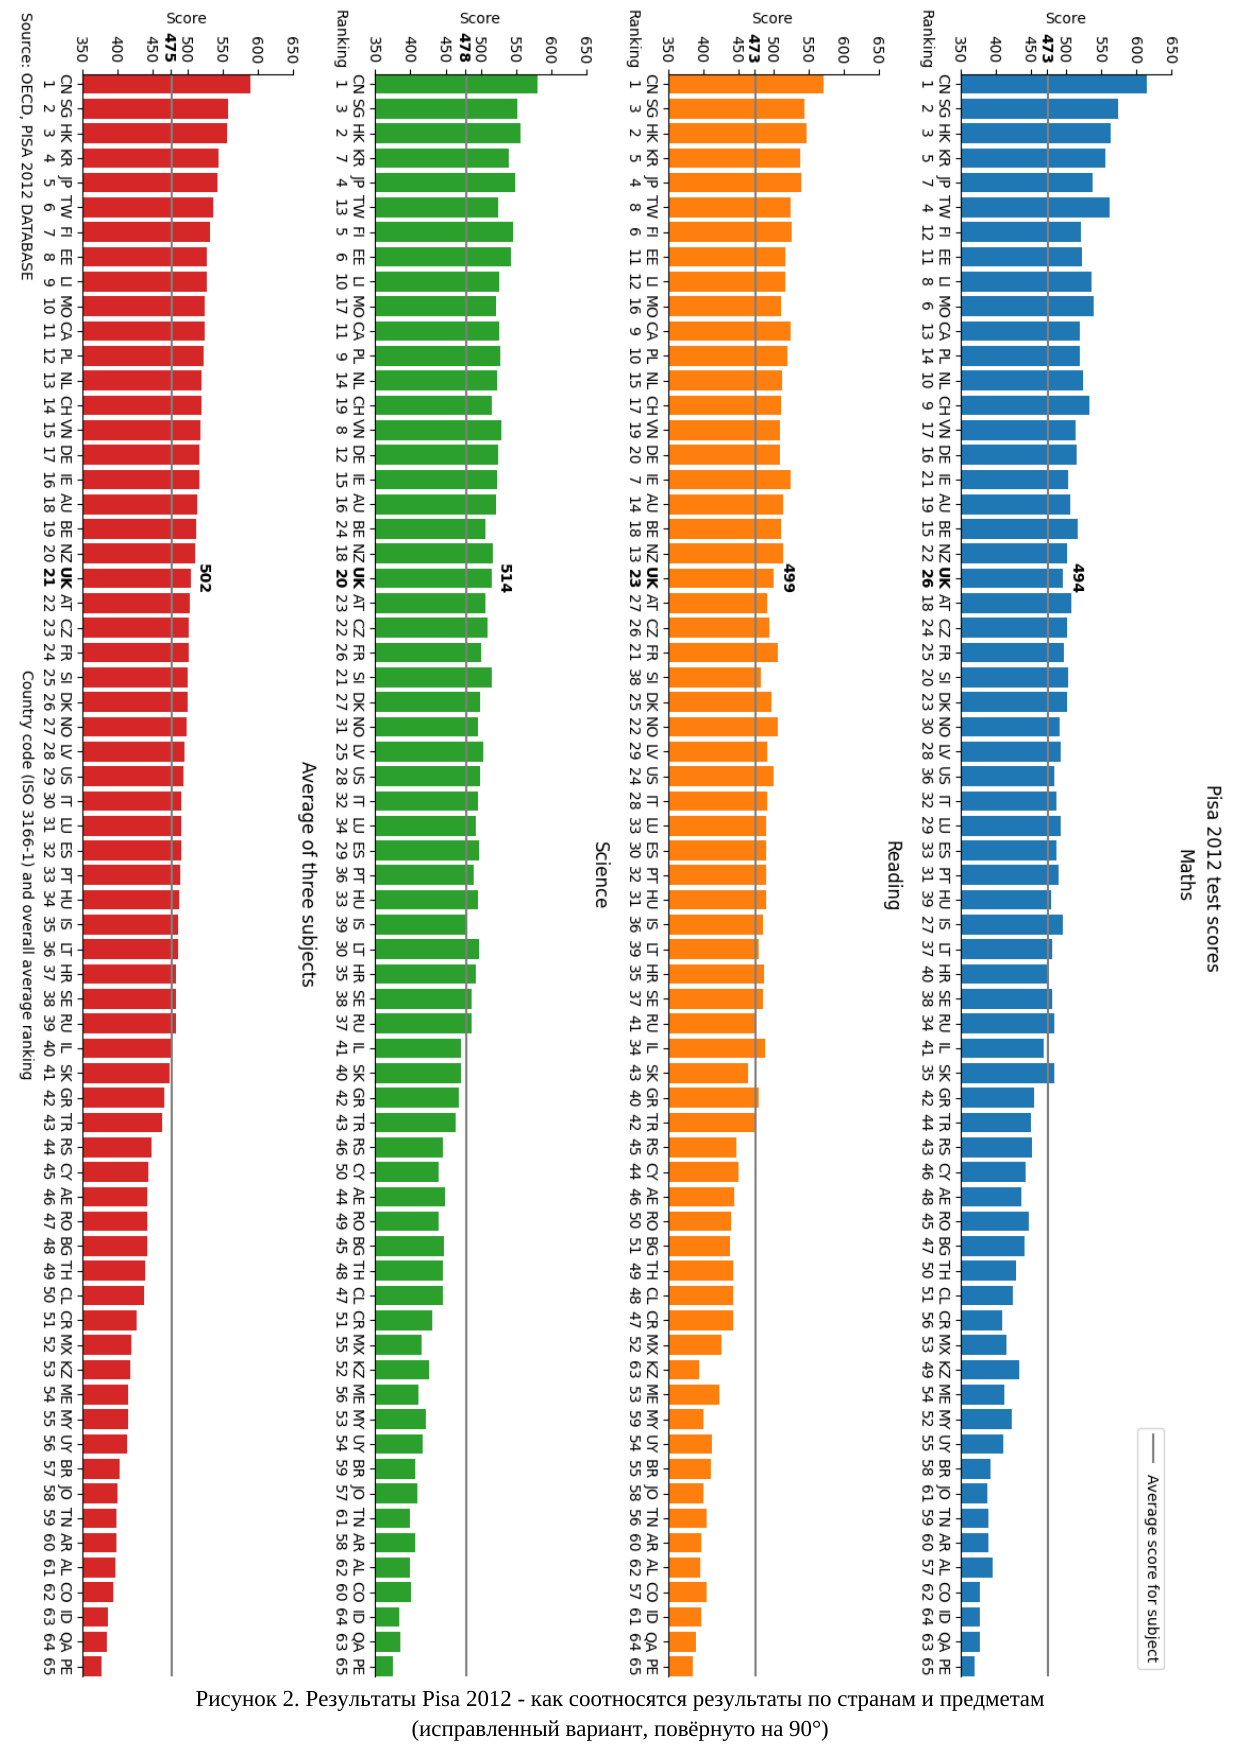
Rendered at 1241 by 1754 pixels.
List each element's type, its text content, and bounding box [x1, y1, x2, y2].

picture [8, 0, 1233, 1682]
text Рисунок 2. Результаты Pisa 2012 - как соотносятся результаты по странам и предметам (исправленный вариант, повёрнуто на 90°) [0, 0, 1241, 1742]
